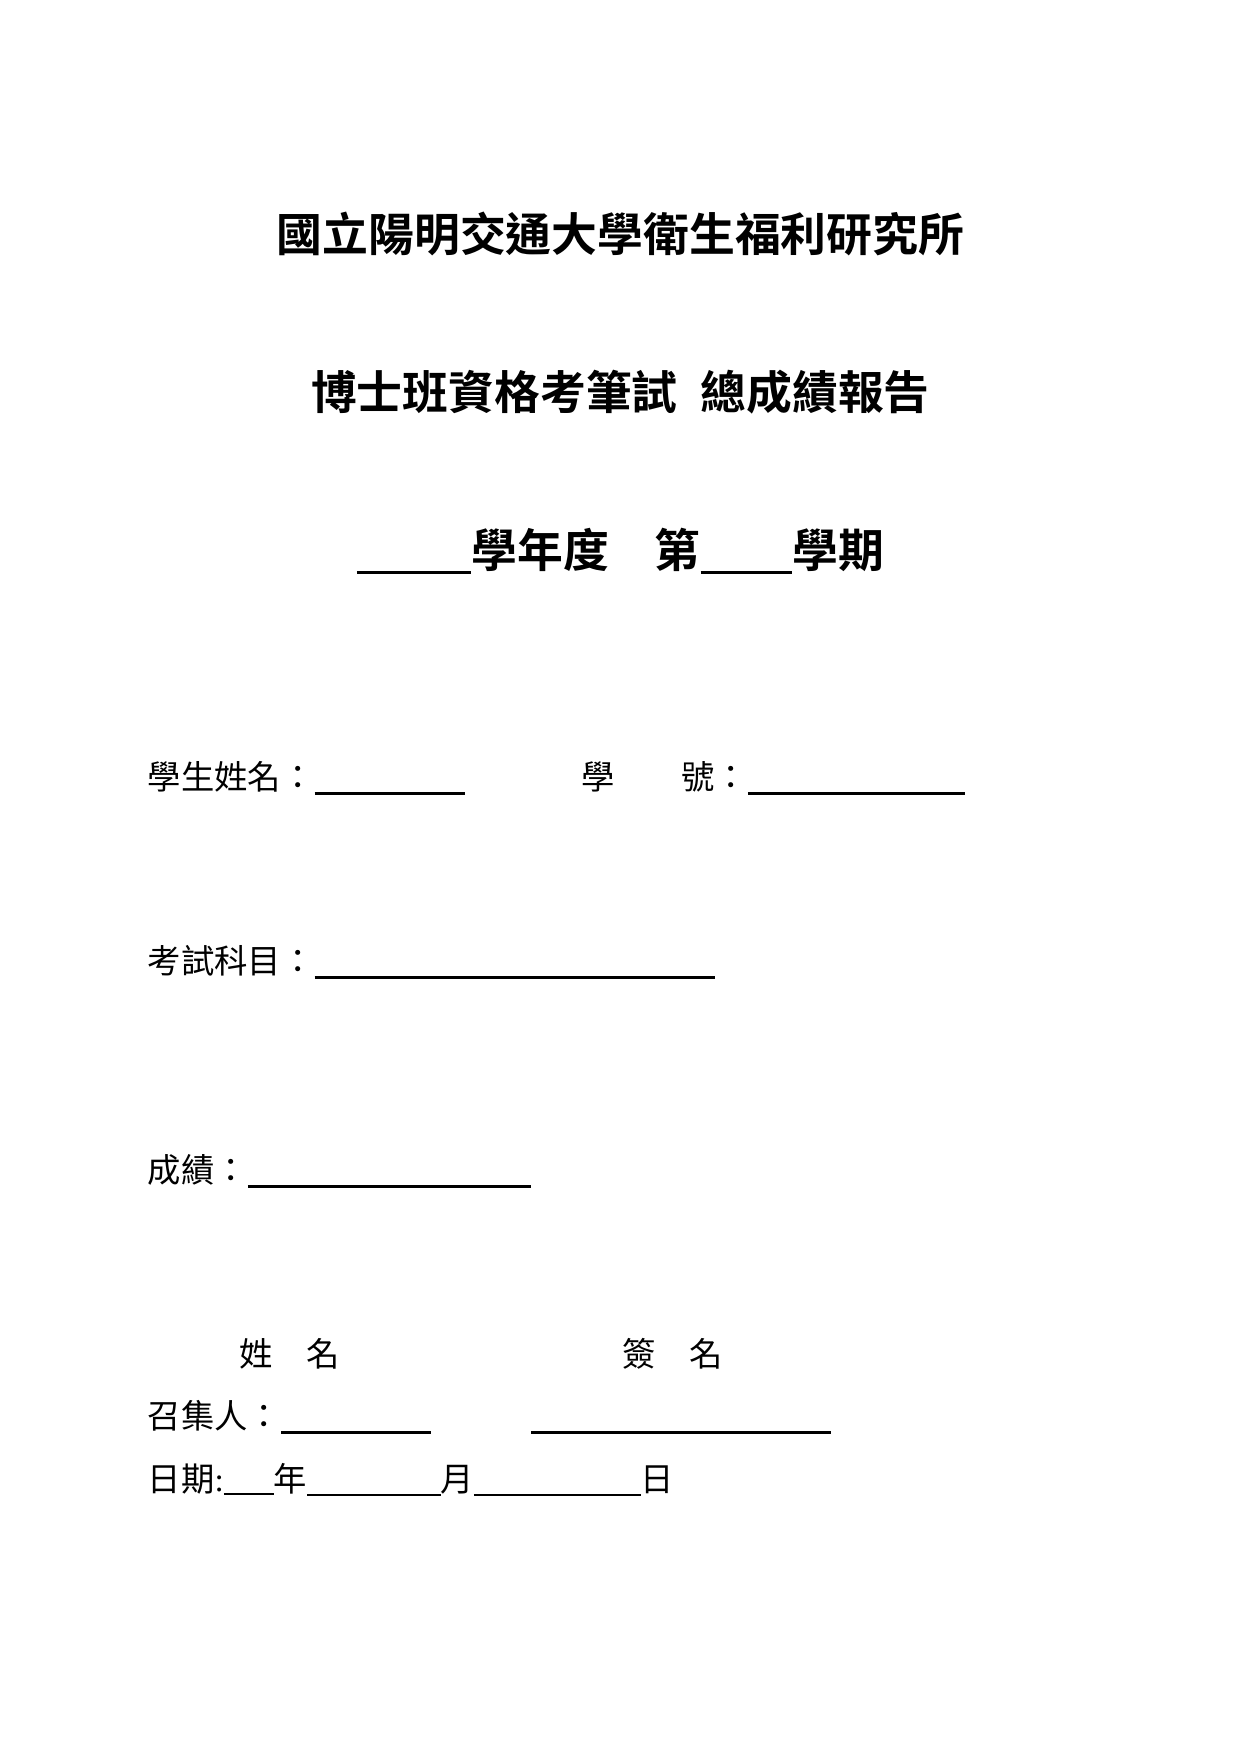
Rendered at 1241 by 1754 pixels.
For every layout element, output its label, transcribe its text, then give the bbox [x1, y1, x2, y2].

text 成績： [148, 1126, 1092, 1189]
text 姓 名 簽 名 [148, 1310, 1092, 1373]
text 召集人： [148, 1373, 1092, 1435]
text 學年度 第 學期 [148, 474, 1092, 599]
text 日期: 年 月 日 [148, 1435, 1092, 1498]
text 考試科目： [148, 917, 1092, 980]
text 學生姓名： 學 號： [148, 733, 1092, 796]
text 博士班資格考筆試 總成績報告 [148, 316, 1092, 441]
text 國立陽明交通大學衛生福利研究所 [148, 158, 1092, 283]
